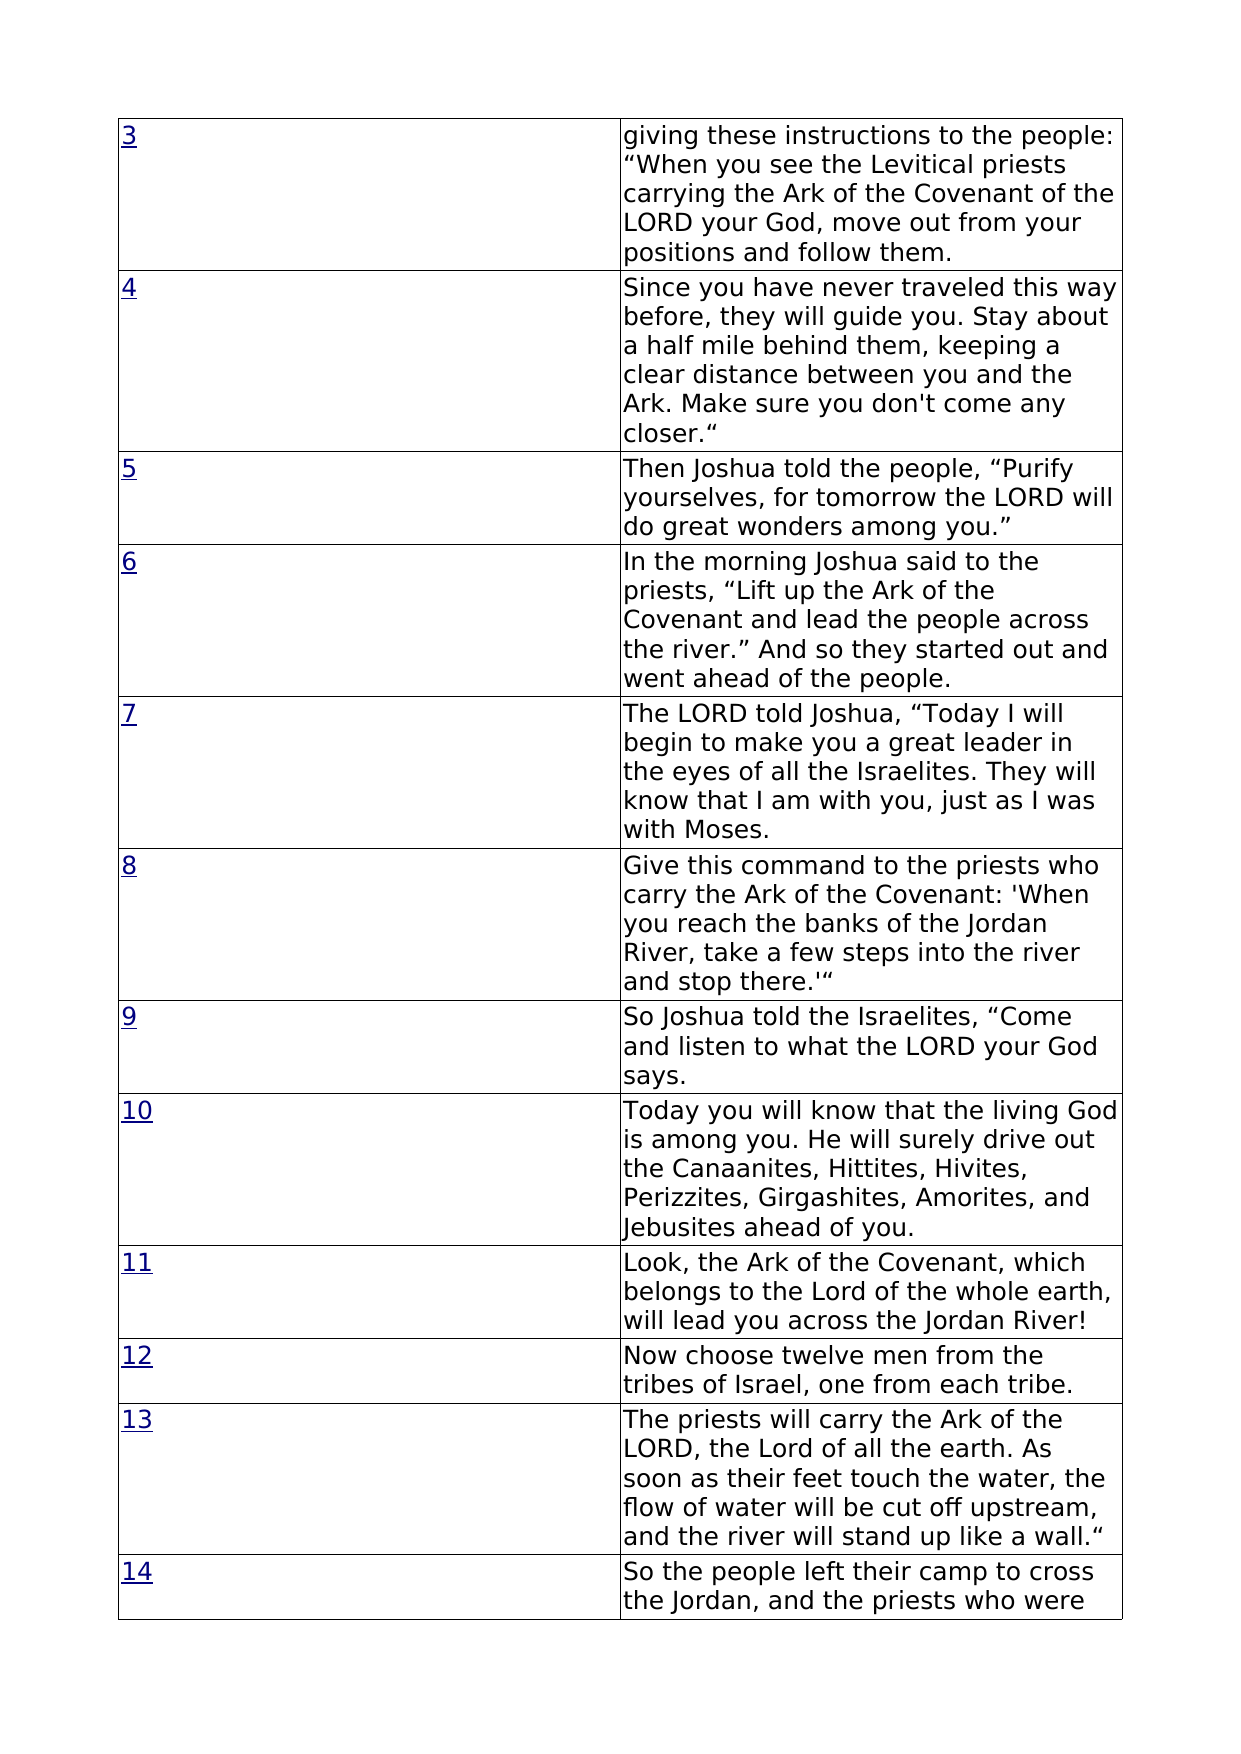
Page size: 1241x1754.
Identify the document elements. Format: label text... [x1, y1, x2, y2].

table_cell Give this command to the priests who carry the Ark of the Covenant: 'When you reach the banks of the Jordan River, take a few steps into the river and stop there.'“ [621, 849, 1122, 999]
table_cell giving these instructions to the people: “When you see the Levitical priests carrying the Ark of the Covenant of the LORD your God, move out from your positions and follow them. [621, 119, 1122, 270]
table_cell So Joshua told the Israelites, “Come and listen to what the LORD your God says. [621, 1001, 1122, 1093]
table_cell Now choose twelve men from the tribes of Israel, one from each tribe. [621, 1339, 1122, 1402]
table_cell In the morning Joshua said to the priests, “Lift up the Ark of the Covenant and lead the people across the river.” And so they started out and went ahead of the people. [621, 545, 1122, 696]
table_cell Today you will know that the living God is among you. He will surely drive out the Canaanites, Hittites, Hivites, Perizzites, Girgashites, Amorites, and Jebusites ahead of you. [621, 1094, 1122, 1245]
table_cell 10 [119, 1094, 620, 1245]
table_cell The priests will carry the Ark of the LORD, the Lord of all the earth. As soon as their feet touch the water, the flow of water will be cut off upstream, and the river will stand up like a wall.“ [621, 1404, 1122, 1554]
table_cell 6 [119, 545, 620, 696]
table_cell 9 [119, 1001, 620, 1093]
table_cell 13 [119, 1404, 620, 1554]
table_cell 5 [119, 452, 620, 544]
table_cell 4 [119, 271, 620, 451]
table_cell 12 [119, 1339, 620, 1402]
table_cell The LORD told Joshua, “Today I will begin to make you a great leader in the eyes of all the Israelites. They will know that I am with you, just as I was with Moses. [621, 697, 1122, 848]
table_cell Since you have never traveled this way before, they will guide you. Stay about a half mile behind them, keeping a clear distance between you and the Ark. Make sure you don't come any closer.“ [621, 271, 1122, 451]
table_cell So the people left their camp to cross the Jordan, and the priests who were [621, 1555, 1122, 1618]
table_cell 3 [119, 119, 620, 270]
table_cell 11 [119, 1246, 620, 1338]
table_cell Then Joshua told the people, “Purify yourselves, for tomorrow the LORD will do great wonders among you.” [621, 452, 1122, 544]
table_cell 14 [119, 1555, 620, 1618]
table_cell 8 [119, 849, 620, 999]
table_cell Look, the Ark of the Covenant, which belongs to the Lord of the whole earth, will lead you across the Jordan River! [621, 1246, 1122, 1338]
table_cell 7 [119, 697, 620, 848]
